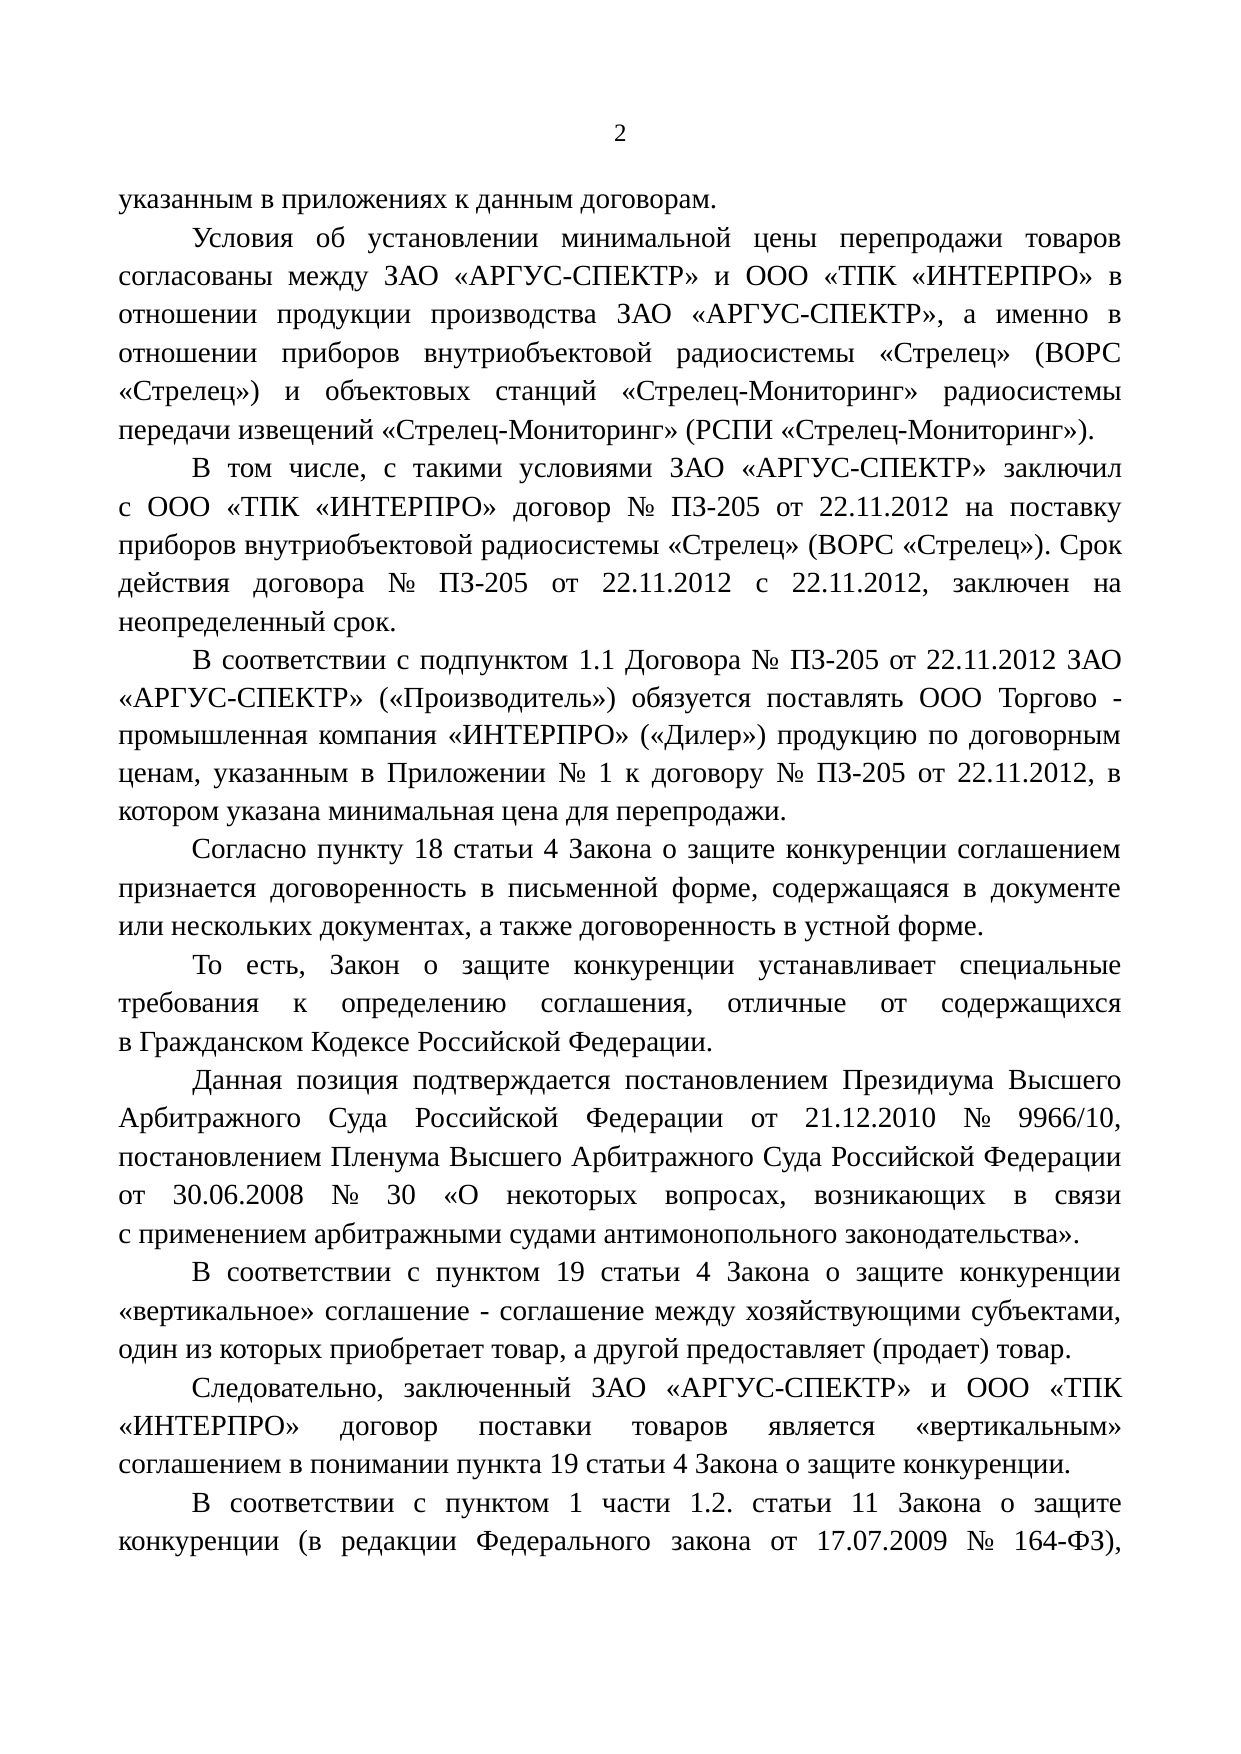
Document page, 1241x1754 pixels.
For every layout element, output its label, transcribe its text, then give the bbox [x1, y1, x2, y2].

text Согласно пункту 18 статьи 4 Закона о защите конкуренции соглашением признается договоренность в письменной форме, содержащаяся в документе или нескольких документах, а также договоренность в устной форме. [118, 827, 1122, 942]
text В соответствии с подпунктом 1.1 Договора № ПЗ-205 от 22.11.2012 ЗАО «АРГУС-СПЕКТР» («Производитель») обязуется поставлять ООО Торгово - промышленная компания «ИНТЕРПРО» («Дилер») продукцию по договорным ценам, указанным в Приложении № 1 к договору № ПЗ-205 от 22.11.2012, в котором указана минимальная цена для перепродажи. [118, 638, 1122, 827]
text То есть, Закон о защите конкуренции устанавливает специальные требования к определению соглашения, отличные от содержащихся в Гражданском Кодексе Российской Федерации. [118, 942, 1122, 1057]
text указанным в приложениях к данным договорам. [118, 176, 1122, 215]
text В соответствии с пунктом 19 статьи 4 Закона о защите конкуренции «вертикальное» соглашение - соглашение между хозяйствующими субъектами, один из которых приобретает товар, а другой предоставляет (продает) товар. [118, 1249, 1122, 1365]
text Следовательно, заключенный ЗАО «АРГУС-СПЕКТР» и ООО «ТПК «ИНТЕРПРО» договор поставки товаров является «вертикальным» соглашением в понимании пункта 19 статьи 4 Закона о защите конкуренции. [118, 1365, 1122, 1480]
text Условия об установлении минимальной цены перепродажи товаров согласованы между ЗАО «АРГУС-СПЕКТР» и ООО «ТПК «ИНТЕРПРО» в отношении продукции производства ЗАО «АРГУС-СПЕКТР», а именно в отношении приборов внутриобъектовой радиосистемы «Стрелец» (ВОРС «Стрелец») и объектовых станций «Стрелец-Мониторинг» радиосистемы передачи извещений «Стрелец-Мониторинг» (РСПИ «Стрелец-Мониторинг»). [118, 215, 1122, 445]
text Данная позиция подтверждается постановлением Президиума Высшего Арбитражного Суда Российской Федерации от 21.12.2010 № 9966/10, постановлением Пленума Высшего Арбитражного Суда Российской Федерации от 30.06.2008 № 30 «О некоторых вопросах, возникающих в связи с применением арбитражными судами антимонопольного законодательства». [118, 1057, 1122, 1249]
text В том числе, с такими условиями ЗАО «АРГУС-СПЕКТР» заключил с ООО «ТПК «ИНТЕРПРО» договор № ПЗ-205 от 22.11.2012 на поставку приборов внутриобъектовой радиосистемы «Стрелец» (ВОРС «Стрелец»). Срок действия договора № ПЗ-205 от 22.11.2012 с 22.11.2012, заключен на неопределенный срок. [118, 445, 1122, 638]
text В соответствии с пунктом 1 части 1.2. статьи 11 Закона о защите конкуренции (в редакции Федерального закона от 17.07.2009 № 164-ФЗ), [118, 1480, 1122, 1557]
